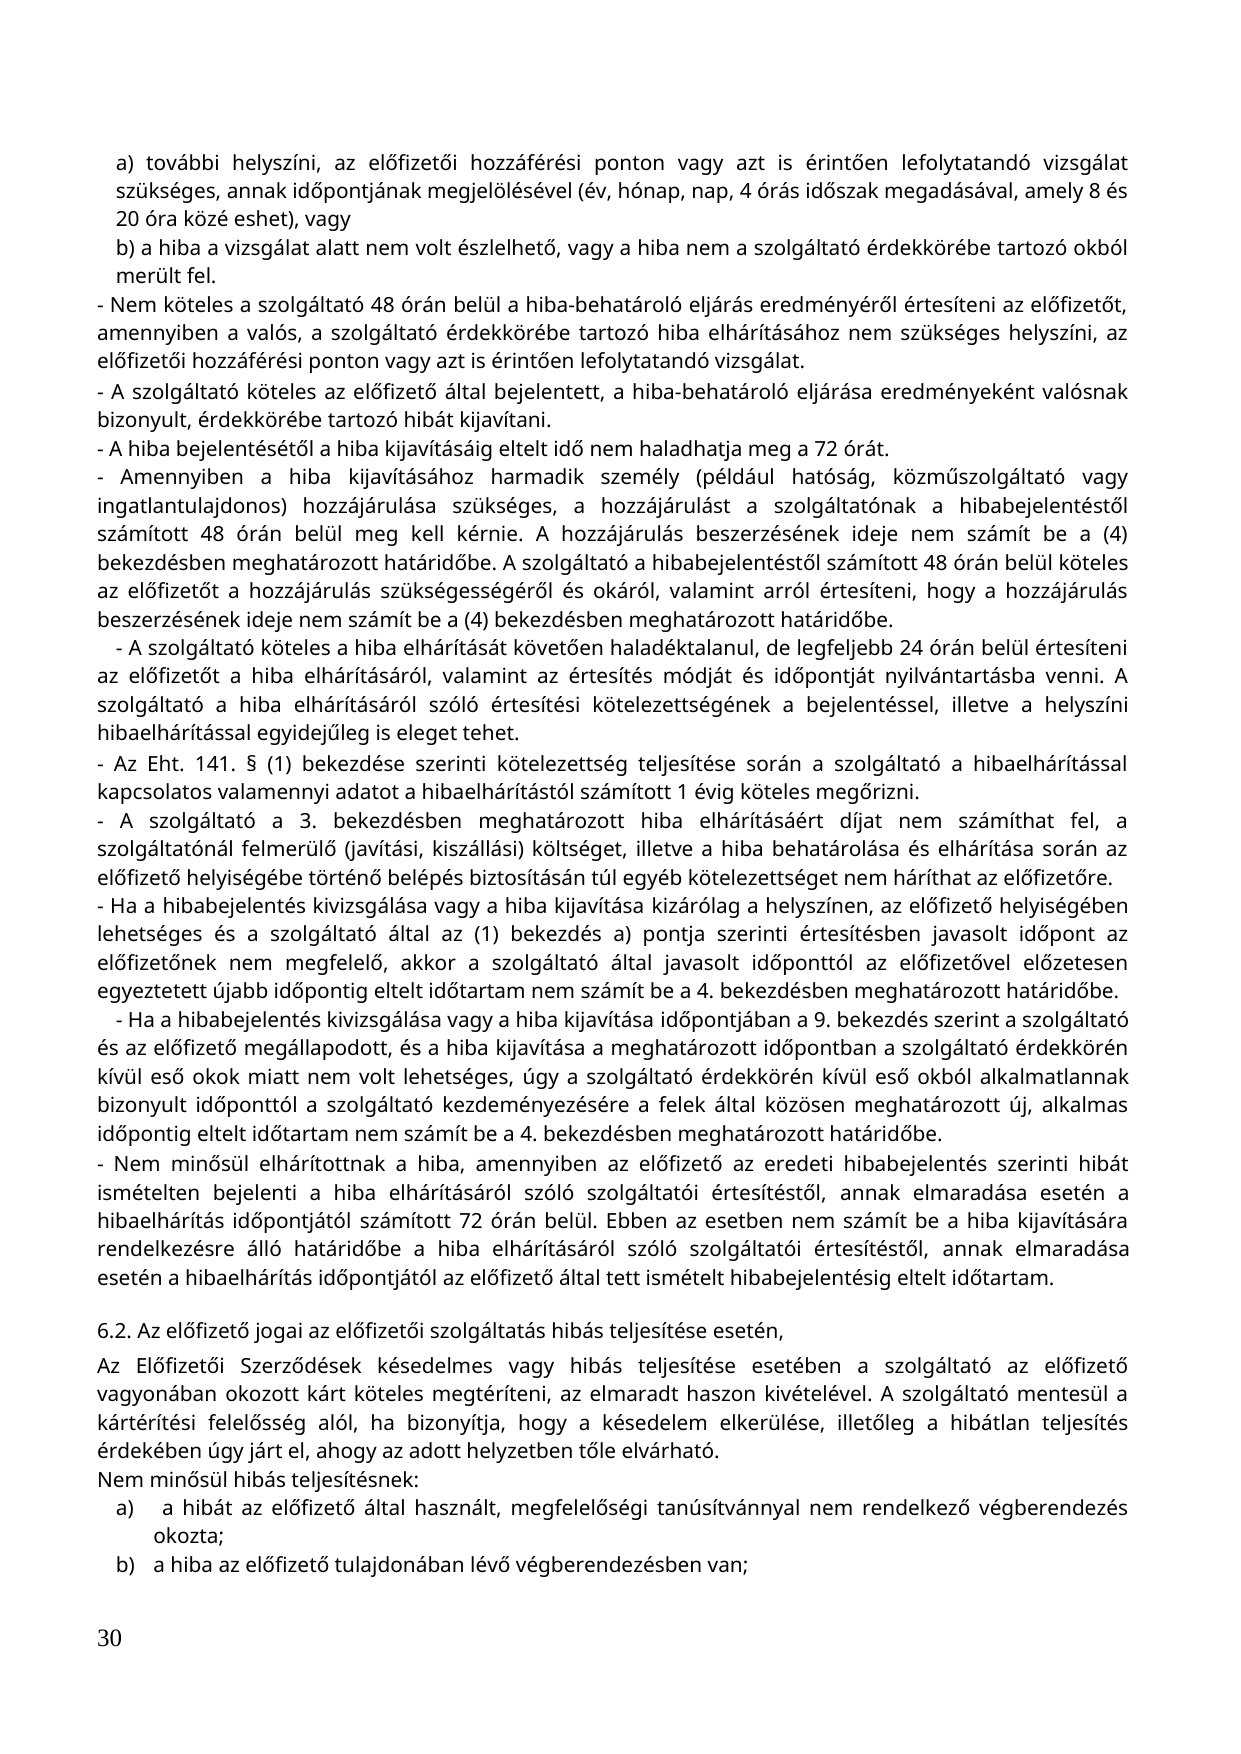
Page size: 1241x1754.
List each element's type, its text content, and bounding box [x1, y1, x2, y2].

text - Ha a hibabejelentés kivizsgálása vagy a hiba kijavítása időpontjában a 9. bekezdés szerint a szolgáltató és az előfizető megállapodott, és a hiba kijavítása a meghatározott időpontban a szolgáltató érdekkörén kívül eső okok miatt nem volt lehetséges, úgy a szolgáltató érdekkörén kívül eső okból alkalmatlannak bizonyult időponttól a szolgáltató kezdeményezésére a felek által közösen meghatározott új, alkalmas időpontig eltelt időtartam nem számít be a 4. bekezdésben meghatározott határidőbe. [97, 1005, 1130, 1147]
text - A szolgáltató a 3. bekezdésben meghatározott hiba elhárításáért díjat nem számíthat fel, a szolgáltatónál felmerülő (javítási, kiszállási) költséget, illetve a hiba behatárolása és elhárítása során az előfizető helyiségébe történő belépés biztosításán túl egyéb kötelezettséget nem háríthat az előfizetőre. [97, 806, 1130, 891]
text - A hiba bejelentésétől a hiba kijavításáig eltelt idő nem haladhatja meg a 72 órát. [97, 434, 1130, 462]
text - Ha a hibabejelentés kivizsgálása vagy a hiba kijavítása kizárólag a helyszínen, az előfizető helyiségében lehetséges és a szolgáltató által az (1) bekezdés a) pontja szerinti értesítésben javasolt időpont az előfizetőnek nem megfelelő, akkor a szolgáltató által javasolt időponttól az előfizetővel előzetesen egyeztetett újabb időpontig eltelt időtartam nem számít be a 4. bekezdésben meghatározott határidőbe. [97, 891, 1130, 1005]
text - Nem minősül elhárítottnak a hiba, amennyiben az előfizető az eredeti hibabejelentés szerinti hibát ismételten bejelenti a hiba elhárításáról szóló szolgáltatói értesítéstől, annak elmaradása esetén a hibaelhárítás időpontjától számított 72 órán belül. Ebben az esetben nem számít be a hiba kijavítására rendelkezésre álló határidőbe a hiba elhárításáról szóló szolgáltatói értesítéstől, annak elmaradása esetén a hibaelhárítás időpontjától az előfizető által tett ismételt hibabejelentésig eltelt időtartam. [97, 1149, 1130, 1291]
text Nem minősül hibás teljesítésnek: [97, 1465, 1130, 1493]
text - Nem köteles a szolgáltató 48 órán belül a hiba-behatároló eljárás eredményéről értesíteni az előfizetőt, amennyiben a valós, a szolgáltató érdekkörébe tartozó hiba elhárításához nem szükséges helyszíni, az előfizetői hozzáférési ponton vagy azt is érintően lefolytatandó vizsgálat. [97, 290, 1130, 375]
text - Amennyiben a hiba kijavításához harmadik személy (például hatóság, közműszolgáltató vagy ingatlantulajdonos) hozzájárulása szükséges, a hozzájárulást a szolgáltatónak a hibabejelentéstől számított 48 órán belül meg kell kérnie. A hozzájárulás beszerzésének ideje nem számít be a (4) bekezdésben meghatározott határidőbe. A szolgáltató a hibabejelentéstől számított 48 órán belül köteles az előfizetőt a hozzájárulás szükségességéről és okáról, valamint arról értesíteni, hogy a hozzájárulás beszerzésének ideje nem számít be a (4) bekezdésben meghatározott határidőbe. [97, 462, 1130, 633]
text Az Előfizetői Szerződések késedelmes vagy hibás teljesítése esetében a szolgáltató az előfizető vagyonában okozott kárt köteles megtéríteni, az elmaradt haszon kivételével. A szolgáltató mentesül a kártérítési felelősség alól, ha bizonyítja, hogy a késedelem elkerülése, illetőleg a hibátlan teljesítés érdekében úgy járt el, ahogy az adott helyzetben tőle elvárható. [97, 1351, 1130, 1465]
text a) a hibát az előfizető által használt, megfelelőségi tanúsítvánnyal nem rendelkező végberendezés okozta; [116, 1493, 1130, 1550]
text b) a hiba a vizsgálat alatt nem volt észlelhető, vagy a hiba nem a szolgáltató érdekkörébe tartozó okból merült fel. [116, 233, 1130, 290]
text a) további helyszíni, az előfizetői hozzáférési ponton vagy azt is érintően lefolytatandó vizsgálat szükséges, annak időpontjának megjelölésével (év, hónap, nap, 4 órás időszak megadásával, amely 8 és 20 óra közé eshet), vagy [116, 148, 1130, 233]
subtitle 6.2. Az előfizető jogai az előfizetői szolgáltatás hibás teljesítése esetén, [97, 1316, 1130, 1345]
text b) a hiba az előfizető tulajdonában lévő végberendezésben van; [116, 1550, 1130, 1578]
text - Az Eht. 141. § (1) bekezdése szerinti kötelezettség teljesítése során a szolgáltató a hibaelhárítással kapcsolatos valamennyi adatot a hibaelhárítástól számított 1 évig köteles megőrizni. [97, 749, 1130, 806]
text - A szolgáltató köteles az előfizető által bejelentett, a hiba-behatároló eljárása eredményeként valósnak bizonyult, érdekkörébe tartozó hibát kijavítani. [97, 377, 1130, 434]
text - A szolgáltató köteles a hiba elhárítását követően haladéktalanul, de legfeljebb 24 órán belül értesíteni az előfizetőt a hiba elhárításáról, valamint az értesítés módját és időpontját nyilvántartásba venni. A szolgáltató a hiba elhárításáról szóló értesítési kötelezettségének a bejelentéssel, illetve a helyszíni hibaelhárítással egyidejűleg is eleget tehet. [97, 633, 1130, 747]
